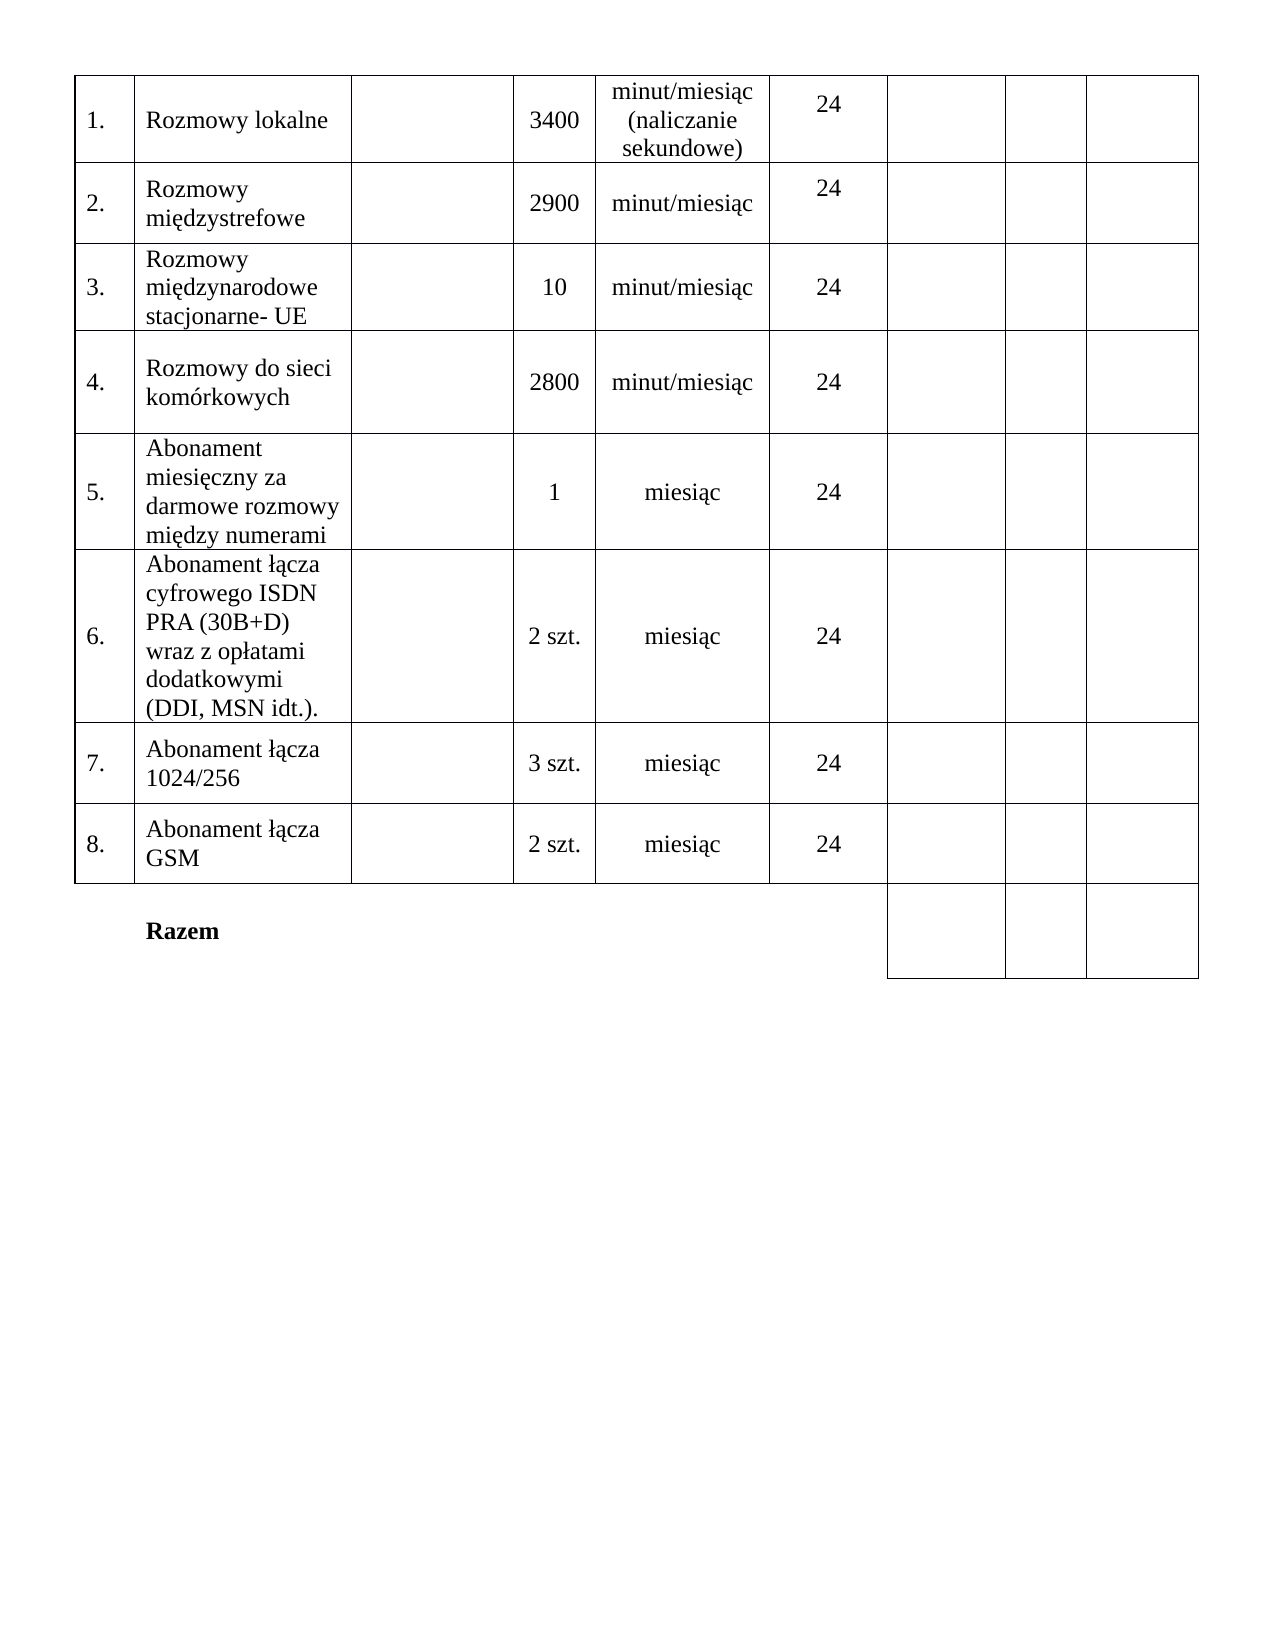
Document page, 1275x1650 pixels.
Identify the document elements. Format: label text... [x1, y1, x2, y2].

table_cell miesiąc [596, 804, 769, 883]
table_cell 3. [76, 244, 134, 330]
table_cell [1087, 163, 1198, 243]
table_cell Abonament łącza GSM [135, 804, 351, 883]
table_cell [888, 76, 1005, 162]
table_cell minut/miesiąc [596, 163, 769, 243]
table_cell [352, 434, 513, 548]
table_cell 3 szt. [514, 723, 595, 802]
table_cell 5. [76, 434, 134, 548]
table_cell 24 [770, 76, 887, 162]
table_cell [352, 550, 513, 722]
table_cell minut/miesiąc [596, 244, 769, 330]
table_cell 24 [770, 723, 887, 802]
table_cell Rozmowy do sieci komórkowych [135, 331, 351, 432]
table_cell [1006, 884, 1086, 978]
table_cell 10 [514, 244, 595, 330]
table_cell [513, 884, 596, 978]
table_cell [352, 163, 513, 243]
table_cell 2 szt. [514, 550, 595, 722]
table_cell miesiąc [596, 434, 769, 548]
table_cell [1006, 163, 1086, 243]
table_cell 24 [770, 244, 887, 330]
table_cell [888, 331, 1005, 432]
table_cell Abonament łącza 1024/256 [135, 723, 351, 802]
table_cell 3400 [514, 76, 595, 162]
table_cell Rozmowy lokalne [135, 76, 351, 162]
table_cell [1006, 76, 1086, 162]
table_cell 7. [76, 723, 134, 802]
table_cell 24 [770, 550, 887, 722]
table_cell [75, 884, 134, 978]
table_cell [351, 884, 513, 978]
table_cell [888, 550, 1005, 722]
table_cell [352, 244, 513, 330]
table_cell [1006, 804, 1086, 883]
table_cell miesiąc [596, 550, 769, 722]
table_cell [1087, 244, 1198, 330]
table_cell [596, 884, 769, 978]
table_cell Razem [134, 884, 351, 978]
table_cell [1087, 434, 1198, 548]
table_cell Abonament miesięczny za darmowe rozmowy między numerami [135, 434, 351, 548]
table_cell [1006, 331, 1086, 432]
table_cell [352, 723, 513, 802]
table_cell [1087, 884, 1198, 978]
table_cell [1087, 550, 1198, 722]
table_cell 4. [76, 331, 134, 432]
table_cell [352, 331, 513, 432]
table_cell [1006, 434, 1086, 548]
table_cell [1087, 331, 1198, 432]
table_cell 2 szt. [514, 804, 595, 883]
table_cell minut/miesiąc [596, 331, 769, 432]
table_cell [888, 244, 1005, 330]
table_cell 24 [770, 434, 887, 548]
table_cell [888, 804, 1005, 883]
table_cell [888, 434, 1005, 548]
table_cell Rozmowy międzystrefowe [135, 163, 351, 243]
table_cell [1087, 804, 1198, 883]
table_cell [888, 163, 1005, 243]
table_cell 2900 [514, 163, 595, 243]
table_cell Rozmowy międzynarodowe stacjonarne- UE [135, 244, 351, 330]
table_cell 24 [770, 804, 887, 883]
table_cell 24 [770, 163, 887, 243]
table_cell [1006, 550, 1086, 722]
table_cell [888, 723, 1005, 802]
table_cell [352, 804, 513, 883]
table_cell 2800 [514, 331, 595, 432]
table_cell miesiąc [596, 723, 769, 802]
table_cell Abonament łącza cyfrowego ISDN PRA (30B+D) wraz z opłatami dodatkowymi (DDI, MSN idt.). [135, 550, 351, 722]
table_cell [1006, 723, 1086, 802]
table_cell 24 [770, 331, 887, 432]
table_cell 8. [76, 804, 134, 883]
table_cell [352, 76, 513, 162]
table_cell 6. [76, 550, 134, 722]
table_cell [1087, 76, 1198, 162]
table_cell 2. [76, 163, 134, 243]
table_cell [1006, 244, 1086, 330]
table_cell [769, 884, 887, 978]
table_cell [888, 884, 1005, 978]
table_cell 1. [76, 76, 134, 162]
table_cell minut/miesiąc (naliczanie sekundowe) [596, 76, 769, 162]
table_cell [1087, 723, 1198, 802]
table_cell 1 [514, 434, 595, 548]
